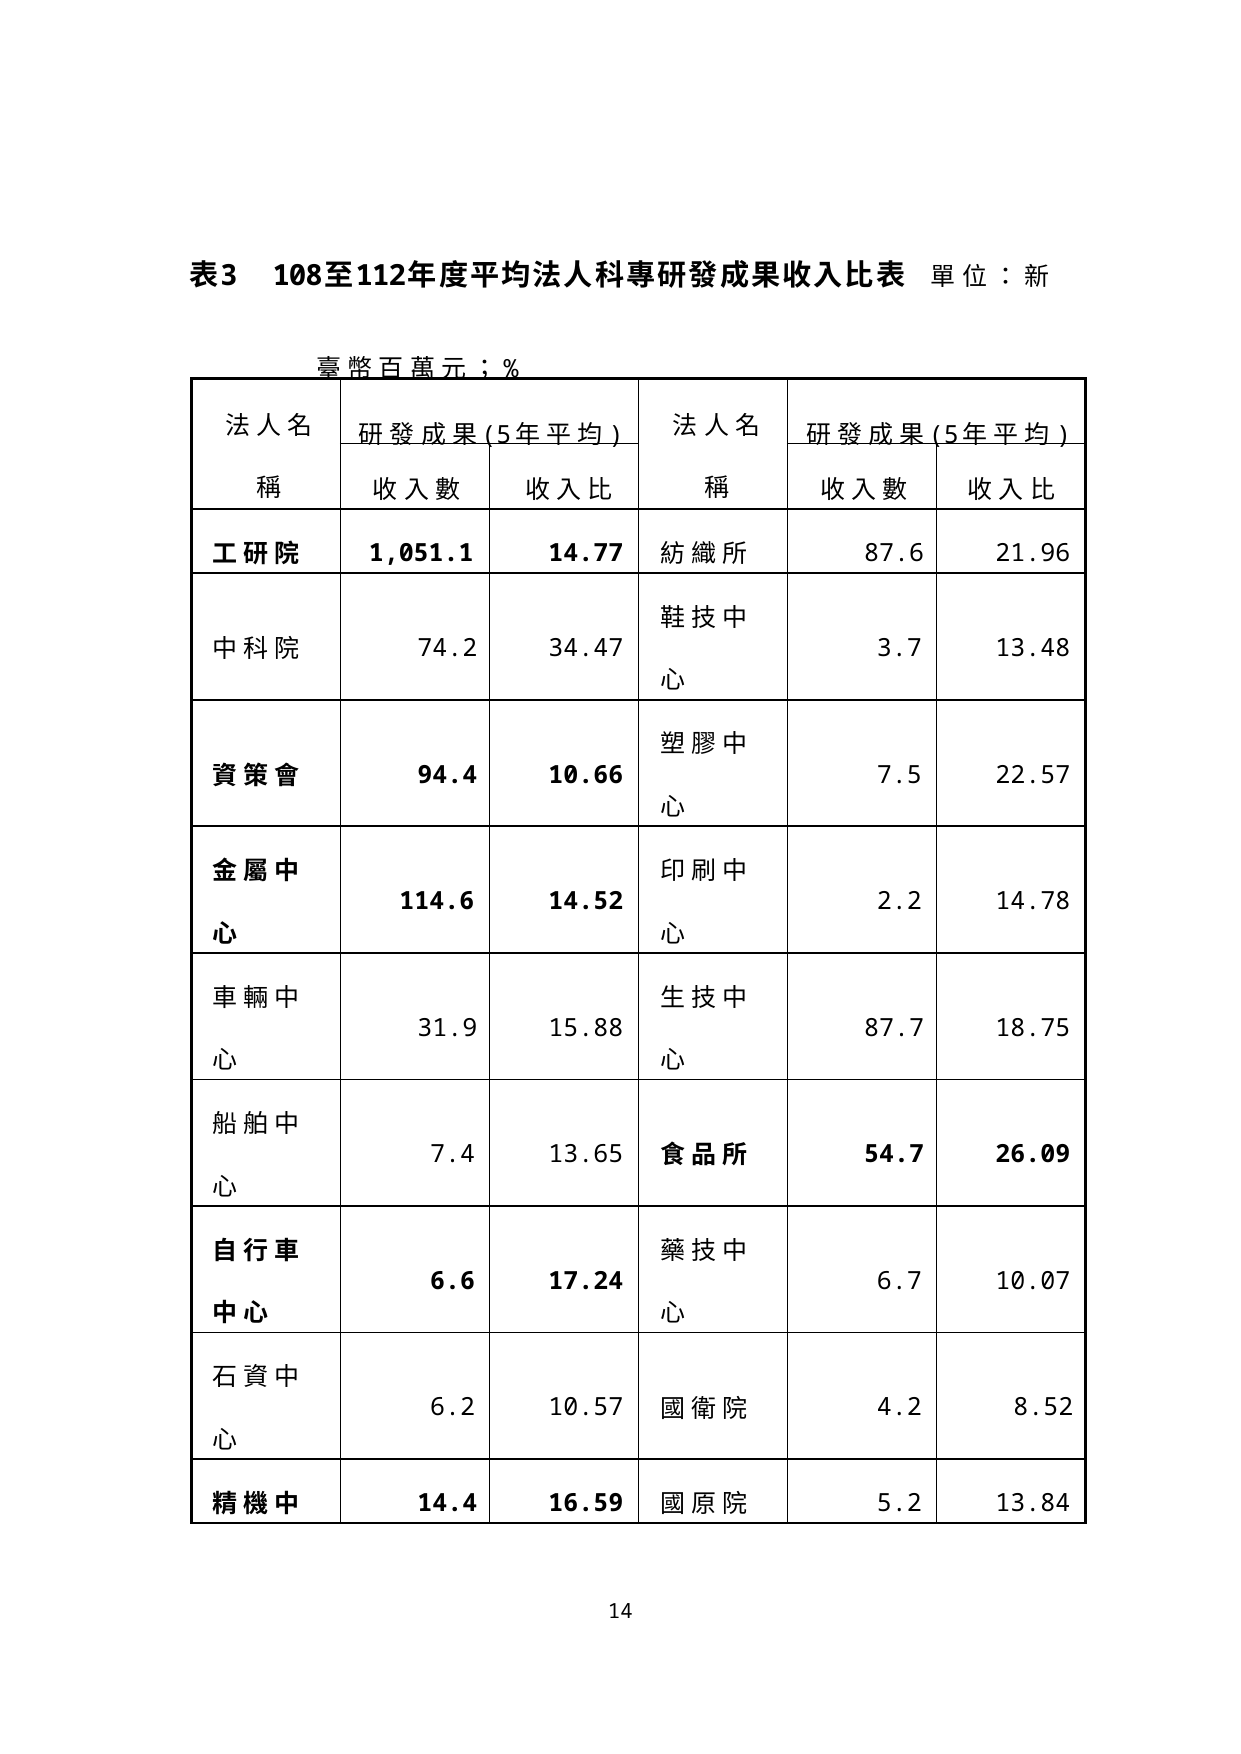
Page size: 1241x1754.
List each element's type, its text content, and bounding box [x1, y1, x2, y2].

table_cell 7.5 [788, 701, 936, 825]
table_cell 印刷中心 [639, 827, 787, 952]
table_cell 74.2 [341, 574, 489, 699]
table_cell 4.2 [788, 1333, 936, 1458]
table_cell 食品所 [639, 1080, 787, 1205]
table_cell 94.4 [341, 701, 489, 825]
table_cell 工研院 [193, 510, 340, 572]
table_cell 14.78 [937, 827, 1084, 952]
table_cell 5.2 [788, 1460, 936, 1522]
table_cell 藥技中心 [639, 1207, 787, 1332]
table_cell 10.07 [937, 1207, 1084, 1332]
table_cell 13.65 [490, 1080, 638, 1205]
table_cell 中科院 [193, 574, 340, 699]
table_cell 6.6 [341, 1207, 489, 1332]
table_cell 鞋技中心 [639, 574, 787, 699]
table_cell 收入數 [788, 444, 936, 508]
table_cell 資策會 [193, 701, 340, 825]
table_cell 87.6 [788, 510, 936, 572]
table_cell 31.9 [341, 954, 489, 1078]
table_cell 18.75 [937, 954, 1084, 1078]
table_cell 收入比 [490, 444, 638, 508]
table_cell 收入數 [341, 444, 489, 508]
table_cell 紡織所 [639, 510, 787, 572]
table_cell 國衛院 [639, 1333, 787, 1458]
table_cell 14.4 [341, 1460, 489, 1522]
table_cell 14.77 [490, 510, 638, 572]
table_cell 87.7 [788, 954, 936, 1078]
table_cell 生技中心 [639, 954, 787, 1078]
table_cell 金屬中心 [193, 827, 340, 952]
table_cell 15.88 [490, 954, 638, 1078]
table_cell 10.57 [490, 1333, 638, 1458]
table_cell 1,051.1 [341, 510, 489, 572]
table_cell 34.47 [490, 574, 638, 699]
table_cell 3.7 [788, 574, 936, 699]
table_cell 精機中 [193, 1460, 340, 1522]
table_cell 自行車中心 [193, 1207, 340, 1332]
table_cell 8.52 [937, 1333, 1084, 1458]
table_cell 13.84 [937, 1460, 1084, 1522]
table_cell 6.2 [341, 1333, 489, 1458]
table_cell 13.48 [937, 574, 1084, 699]
table_cell 國原院 [639, 1460, 787, 1522]
table_header 研發成果(5年平均) [341, 380, 638, 443]
table_cell 54.7 [788, 1080, 936, 1205]
table_cell 6.7 [788, 1207, 936, 1332]
table_cell 船舶中心 [193, 1080, 340, 1205]
table_cell 114.6 [341, 827, 489, 952]
table_cell 16.59 [490, 1460, 638, 1522]
table_cell 收入比 [937, 444, 1084, 508]
table_cell 車輛中心 [193, 954, 340, 1078]
table_cell 塑膠中心 [639, 701, 787, 825]
table_cell 2.2 [788, 827, 936, 952]
table_cell 22.57 [937, 701, 1084, 825]
table_cell 17.24 [490, 1207, 638, 1332]
table_cell 14.52 [490, 827, 638, 952]
table_cell 10.66 [490, 701, 638, 825]
table_header 法人名稱 [193, 380, 340, 508]
table_cell 21.96 [937, 510, 1084, 572]
table_cell 7.4 [341, 1080, 489, 1205]
text 表3 108至112年度平均法人科專研發成果收入比表 單位：新臺幣百萬元；% [180, 189, 1063, 377]
table_header 研發成果(5年平均) [788, 380, 1084, 443]
table_cell 石資中心 [193, 1333, 340, 1458]
table_cell 26.09 [937, 1080, 1084, 1205]
table_header 法人名稱 [639, 380, 787, 508]
